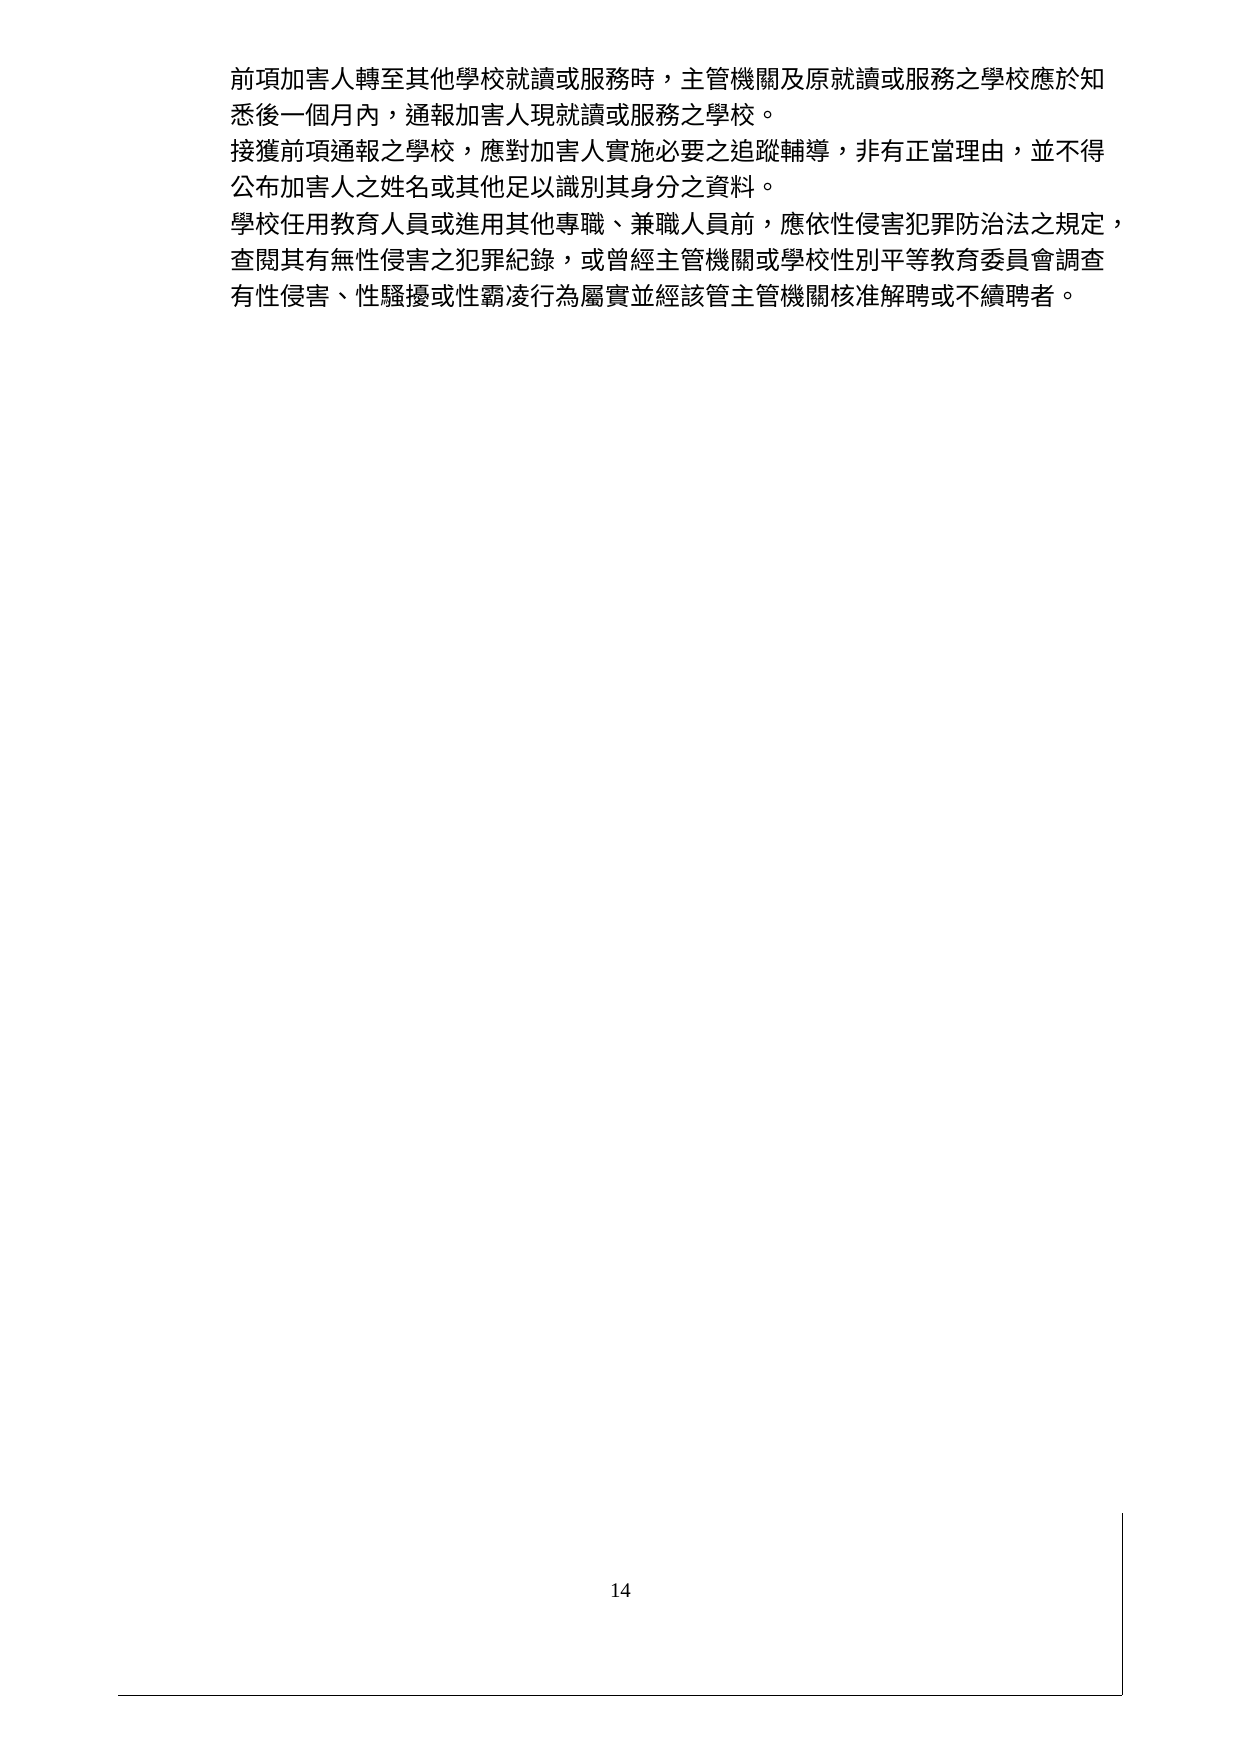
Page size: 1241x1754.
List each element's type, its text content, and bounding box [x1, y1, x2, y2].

text 接獲前項通報之學校，應對加害人實施必要之追蹤輔導，非有正當理由，並不得公布加害人之姓名或其他足以識別其身分之資料。 [231, 132, 1122, 204]
text 前項加害人轉至其他學校就讀或服務時，主管機關及原就讀或服務之學校應於知悉後一個月內，通報加害人現就讀或服務之學校。 [231, 59, 1122, 132]
text 學校任用教育人員或進用其他專職、兼職人員前，應依性侵害犯罪防治法之規定，查閱其有無性侵害之犯罪紀錄，或曾經主管機關或學校性別平等教育委員會調查有性侵害、性騷擾或性霸凌行為屬實並經該管主管機關核准解聘或不續聘者。 [231, 204, 1122, 313]
